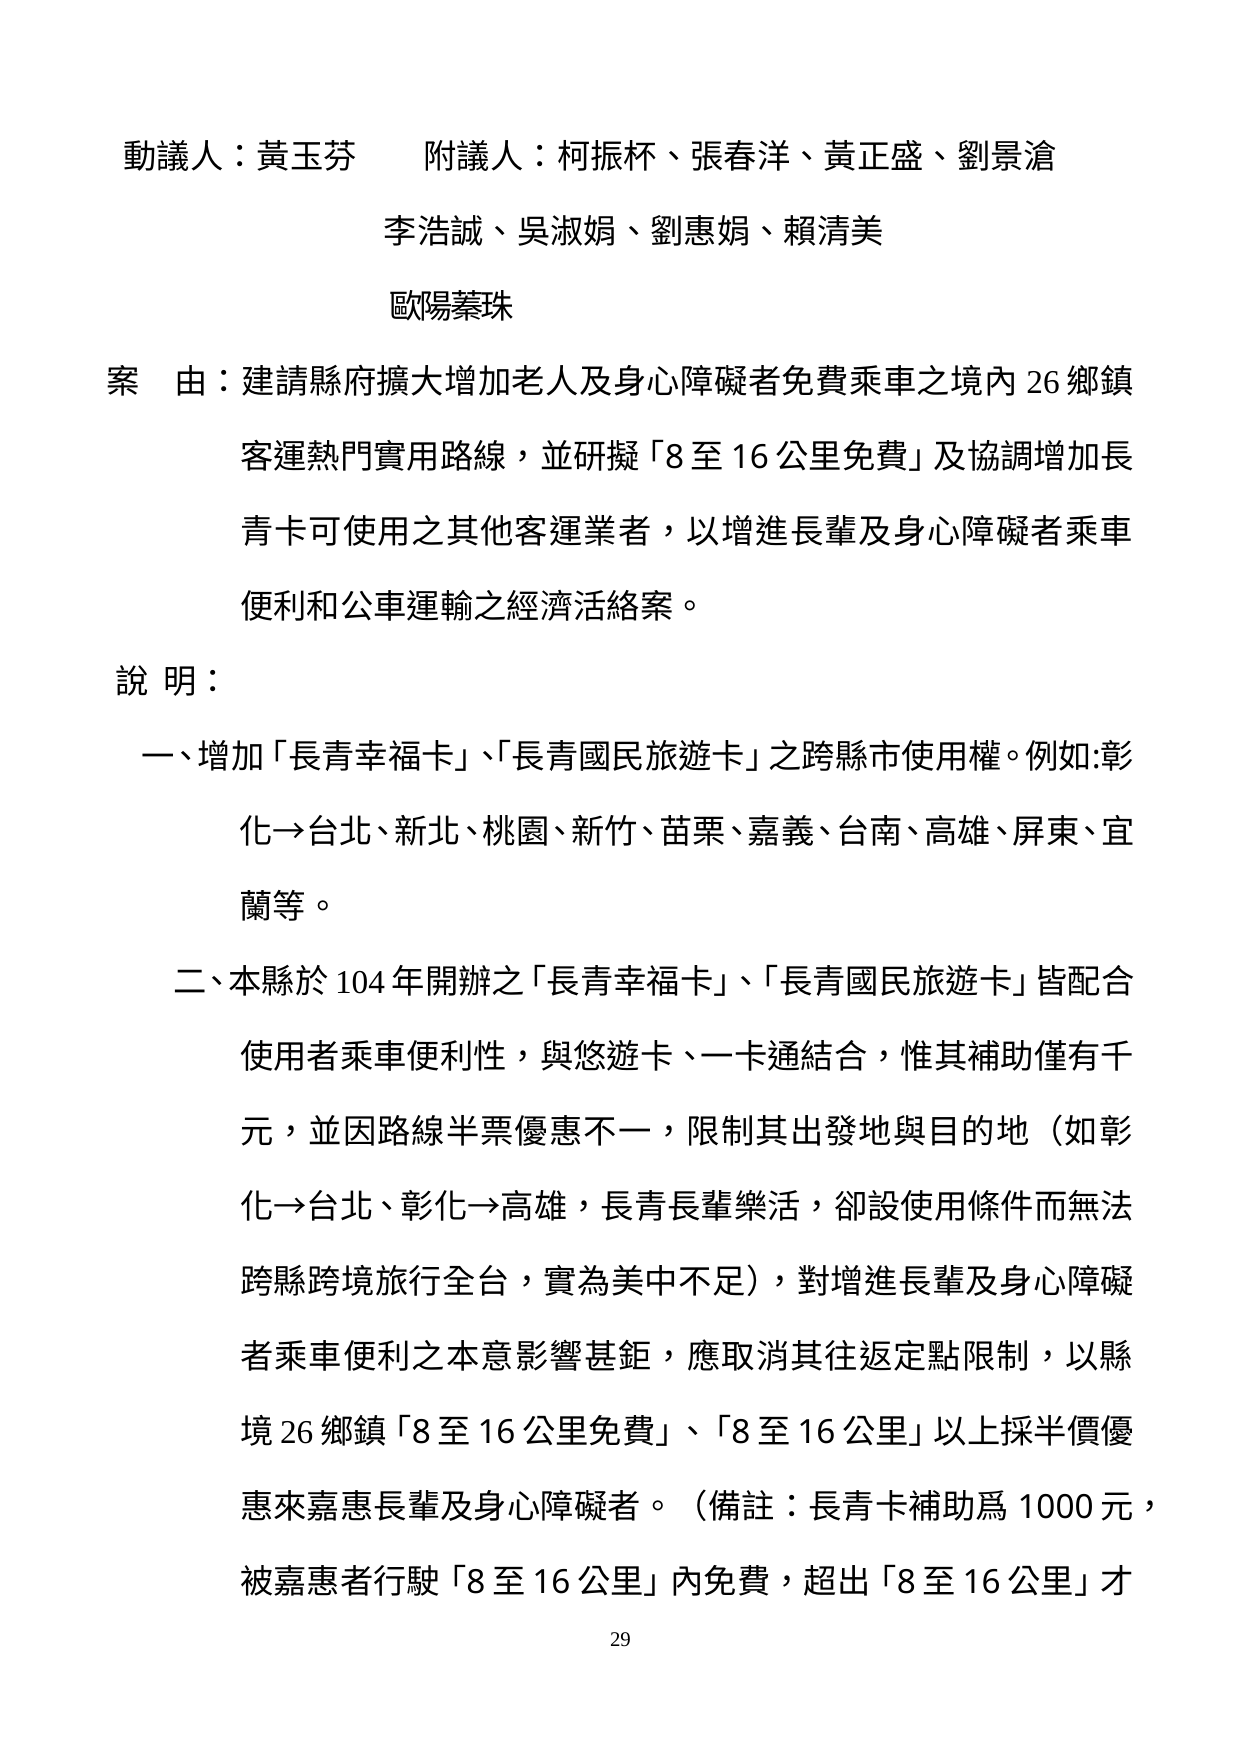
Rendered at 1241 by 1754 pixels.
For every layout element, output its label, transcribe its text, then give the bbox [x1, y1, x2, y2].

text 一、增加「長青幸福卡」、「長青國民旅遊卡」之跨縣市使用權。例如:彰化→台北、新北、桃園、新竹、苗栗、嘉義、台南、高雄、屏東、宜蘭等。 [106, 717, 1134, 942]
text 李浩誠、吳淑娟、劉惠娟、賴清美 [106, 192, 1134, 267]
text 歐陽蓁珠 [106, 267, 1134, 342]
text 案 由：建請縣府擴大增加老人及身心障礙者免費乘車之境內26鄉鎮客運熱門實用路線，並研擬「8至16公里免費」及協調增加長青卡可使用之其他客運業者，以增進長輩及身心障礙者乘車便利和公車運輸之經濟活絡案。 [106, 342, 1134, 642]
text 動議人：黃玉芬 附議人：柯振杯、張春洋、黃正盛、劉景滄 [106, 117, 1134, 192]
text 說 明： [106, 642, 1134, 717]
text 二、本縣於104年開辦之「長青幸福卡」、「長青國民旅遊卡」皆配合使用者乘車便利性，與悠遊卡、一卡通結合，惟其補助僅有千元，並因路線半票優惠不一，限制其出發地與目的地（如彰化→台北、彰化→高雄，長青長輩樂活，卻設使用條件而無法跨縣跨境旅行全台，實為美中不足），對增進長輩及身心障礙者乘車便利之本意影響甚鉅，應取消其往返定點限制，以縣境26鄉鎮「8至16公里免費」、「8至16公里」以上採半價優惠來嘉惠長輩及身心障礙者。（備註：長青卡補助爲1000元，被嘉惠者行駛「8至16公里」內免費，超出「8至16公里」才半價扣款，ㄧ般民眾也是8至16公里免費，但超出者則依正常票價扣款） [106, 942, 1134, 1617]
